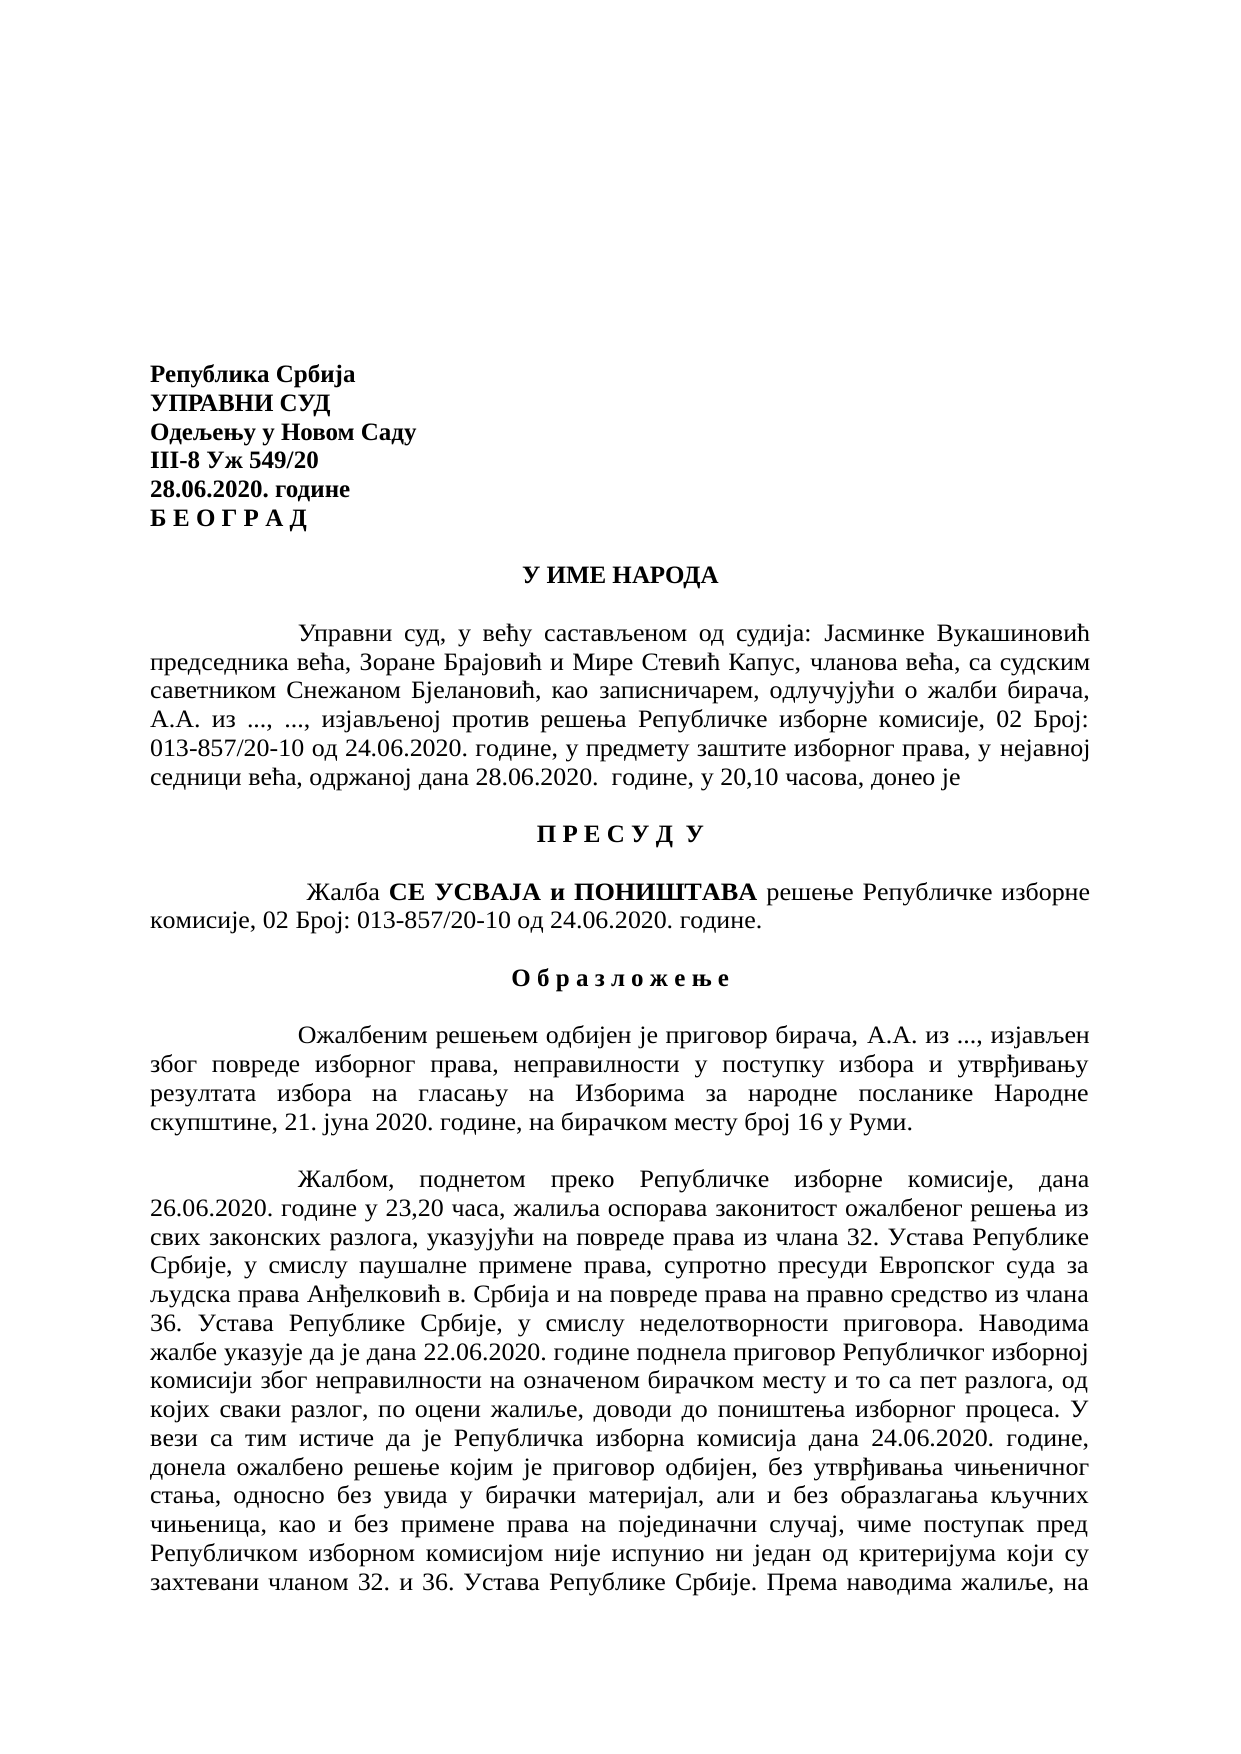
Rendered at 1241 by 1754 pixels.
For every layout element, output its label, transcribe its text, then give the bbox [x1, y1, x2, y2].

text Одељењу у Новом Саду [150, 417, 1090, 445]
text Жалбом, поднетом преко Републичке изборне комисије, дана 26.06.2020. године у 23,20 часа, жалиља оспорава законитост ожалбеног решења из свих законских разлога, указујући на повреде права из члана 32. Устава Републике Србије, у смислу паушалне примене права, супротно пресуди Европског суда за људска права Анђелковић в. Србија и на повреде права на правно средство из члана 36. Устава Републике Србије, у смислу неделотворности приговора. Наводима жалбе указује да је дана 22.06.2020. године поднела приговор Републичког изборној комисији због неправилности на означеном бирачком месту и то са пет разлога, од којих сваки разлог, по оцени жалиље, доводи до поништења изборног процеса. У вези са тим истиче да је Републичка изборна комисија дана 24.06.2020. године, донела ожалбено решење којим је приговор одбијен, без утврђивања чињеничног стања, односно без увида у бирачки материјал, али и без образлагања кључних чињеница, као и без примене права на појединачни случај, чиме поступак пред Републичком изборном комисијом није испунио ни један од критеријума који су захтевани чланом 32. и 36. Устава Републике Србије. Према наводима жалиље, на [150, 1164, 1090, 1595]
text П Р Е С У Д У [150, 819, 1090, 848]
text III-8 Уж 549/20 [150, 445, 1090, 474]
text Б Е О Г Р А Д [150, 503, 1090, 532]
text О б р а з л о ж е њ е [150, 963, 1090, 992]
text УПРАВНИ СУД [150, 388, 1090, 417]
text У ИМЕ НАРОДА [150, 560, 1090, 589]
text Управни суд, у већу састављеном од судија: Jасминке Вукашиновић председника већа, Зоране Брајовић и Мире Стевић Капус, чланова већа, са судским саветником Снежаном Бјелановић, као записничарем, одлучујући о жалби бирача, А.А. из ..., ..., изјављеној против решења Републичке изборне комисије, 02 Број: 013-857/20-10 од 24.06.2020. године, у предмету заштите изборног права, у нејавној седници већа, одржаној дана 28.06.2020. године, у 20,10 часова, донео је [150, 618, 1090, 790]
text Жалба СЕ УСВАЈА и ПОНИШТАВА решење Републичке изборне комисије, 02 Број: 013-857/20-10 од 24.06.2020. године. [150, 877, 1090, 934]
text Република Србија [150, 148, 1090, 388]
text Ожалбеним решењем одбијен је приговор бирача, А.А. из ..., изјављен због повреде изборног права, неправилности у поступку избора и утврђивању резултата избора на гласању на Изборима за народне посланике Народне скупштине, 21. јуна 2020. године, на бирачком месту број 16 у Руми. [150, 1020, 1090, 1135]
text 28.06.2020. године [150, 474, 1090, 503]
